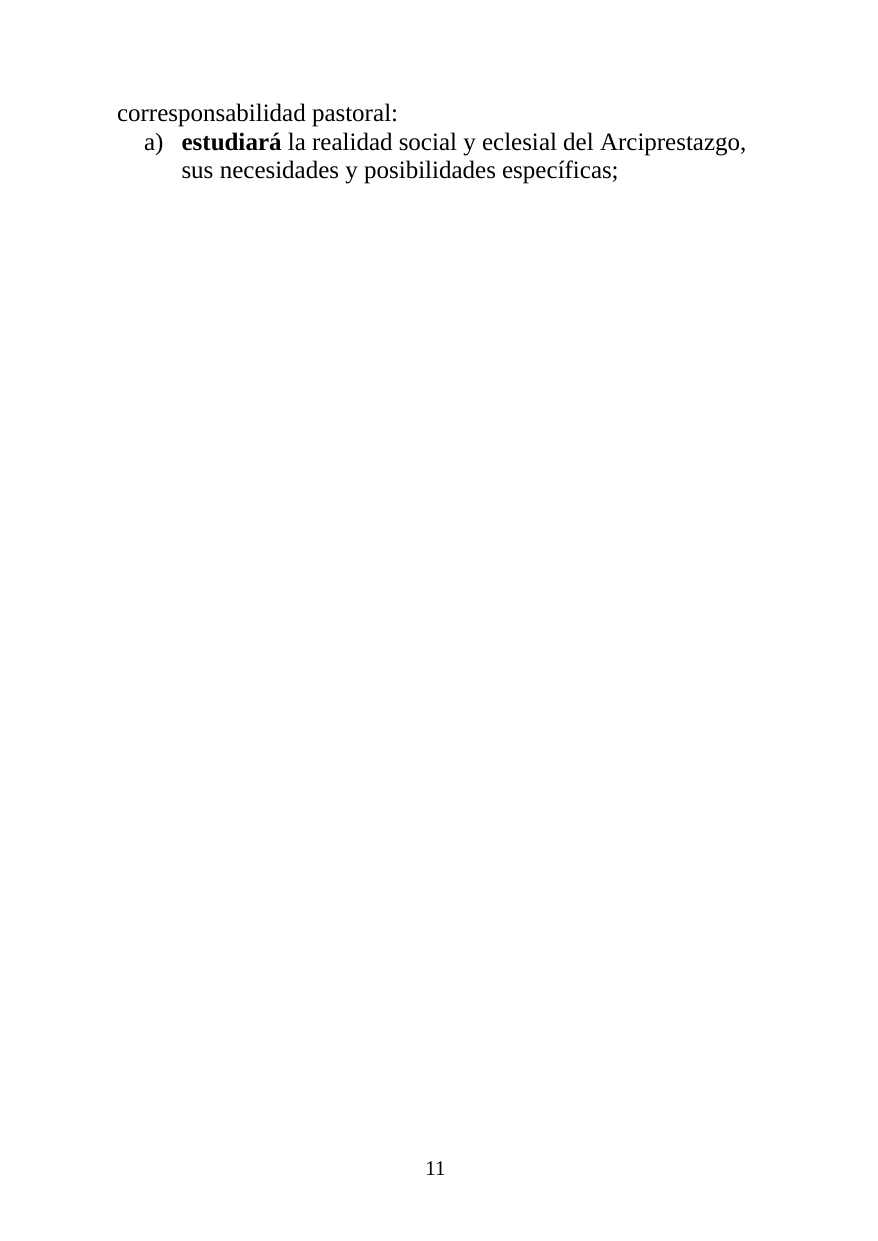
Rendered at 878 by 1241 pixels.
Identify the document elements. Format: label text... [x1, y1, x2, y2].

list corresponsabilidad pastoral: [106, 98, 771, 127]
list estudiará la realidad social y eclesial del Arciprestazgo, sus necesidades y posibilidades específicas; [144, 127, 771, 184]
